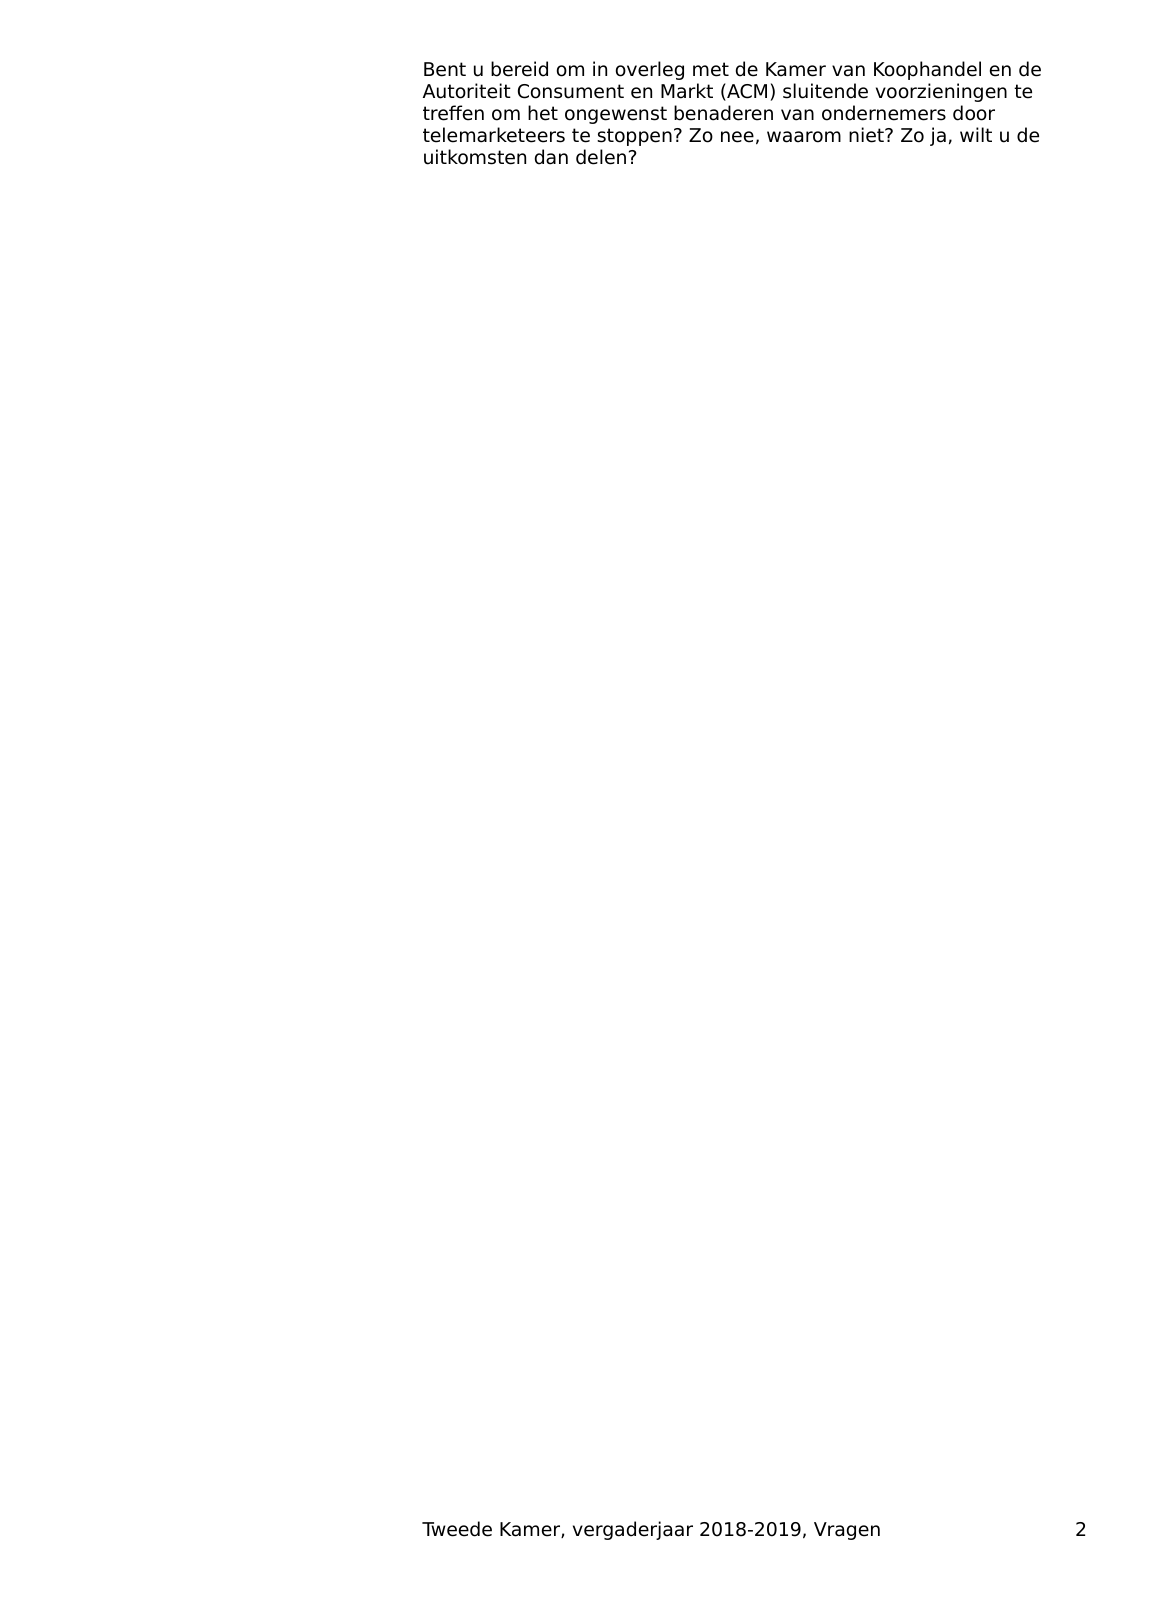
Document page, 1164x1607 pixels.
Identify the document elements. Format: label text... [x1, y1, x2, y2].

text Bent u bereid om in overleg met de Kamer van Koophandel en de Autoriteit Consument en Markt (ACM) sluitende voorzieningen te treffen om het ongewenst benaderen van ondernemers door telemarketeers te stoppen? Zo nee, waarom niet? Zo ja, wilt u de uitkomsten dan delen? [422, 59, 1087, 169]
